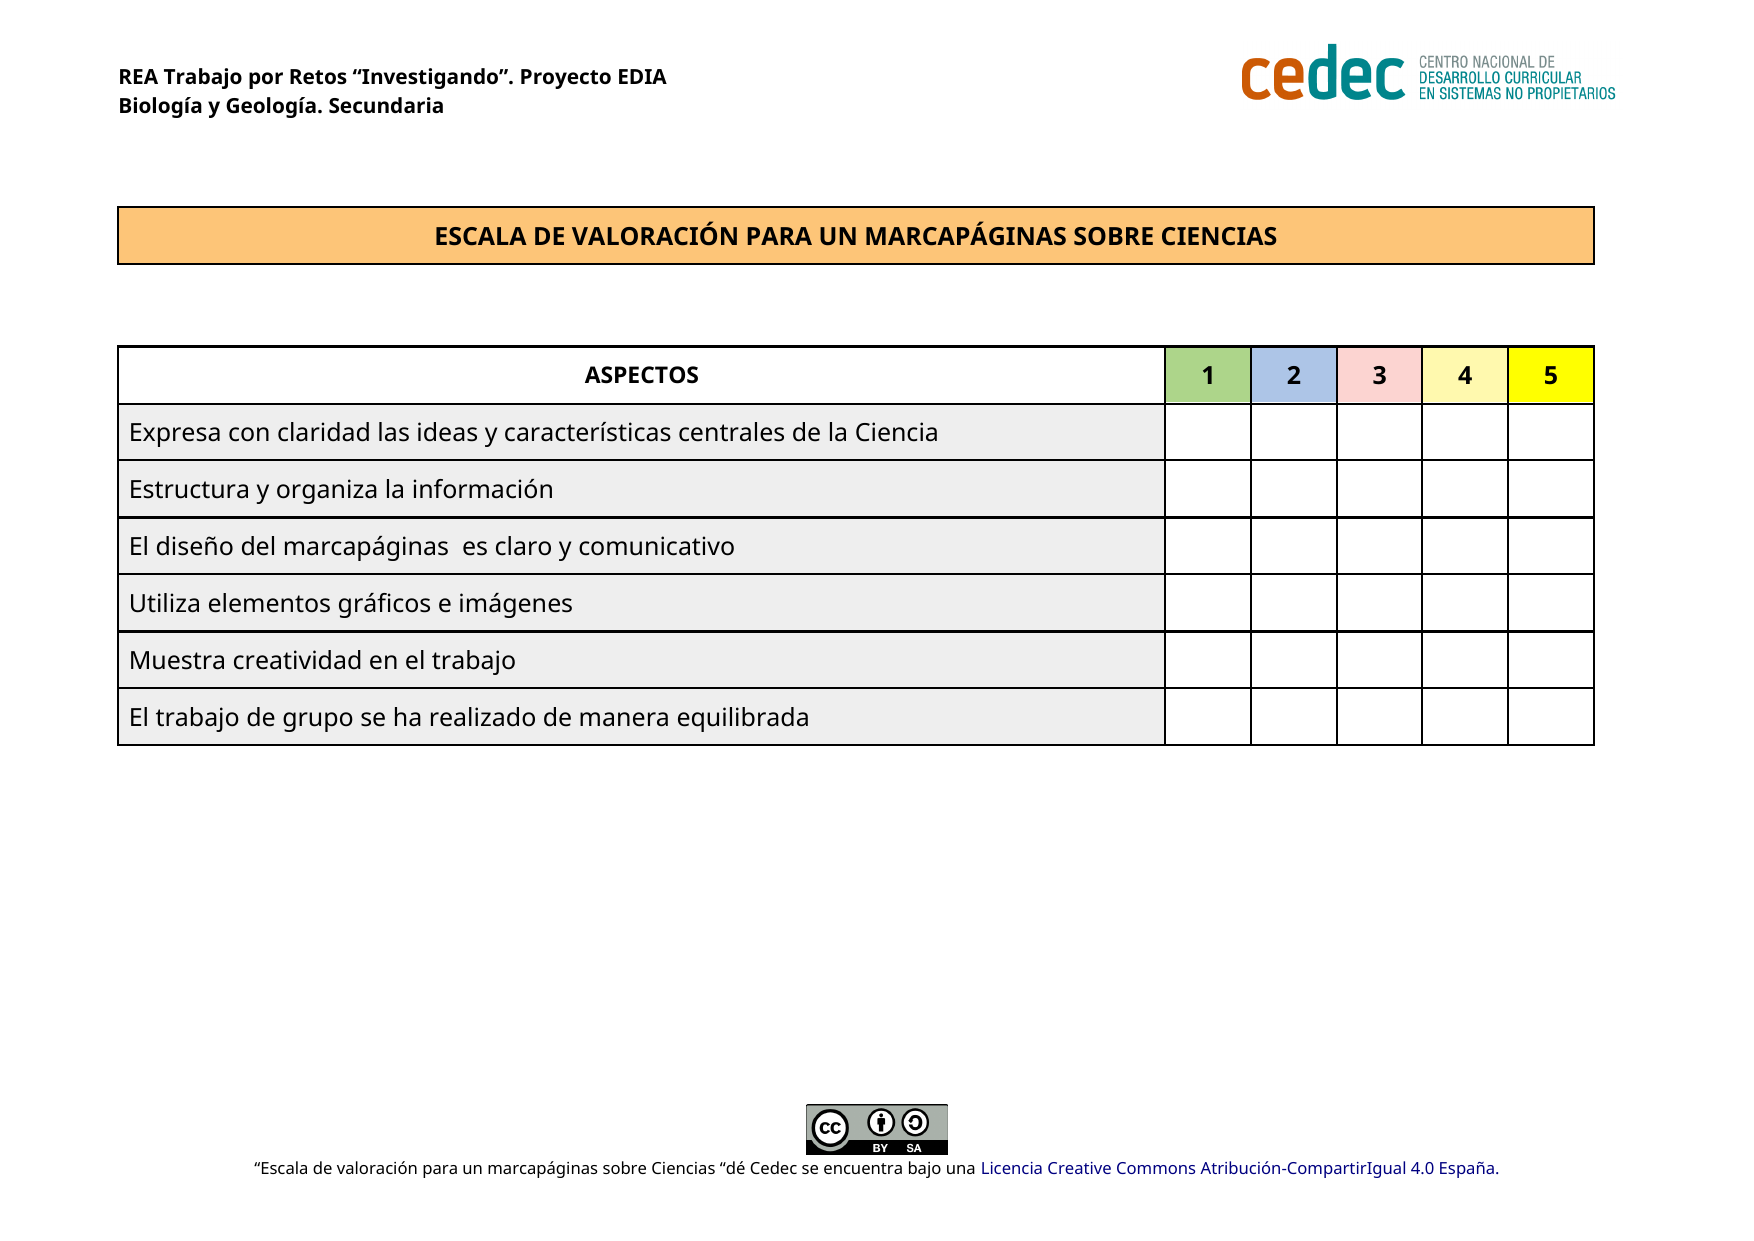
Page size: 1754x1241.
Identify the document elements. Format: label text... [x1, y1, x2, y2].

table_header ESCALA DE VALORACIÓN PARA UN MARCAPÁGINAS SOBRE CIENCIAS [119, 208, 1593, 263]
table_cell [1509, 461, 1593, 516]
table_cell [1509, 633, 1593, 687]
table_cell [1166, 633, 1250, 687]
table_cell [1338, 461, 1421, 516]
table_header 3 [1338, 348, 1421, 402]
table_header 2 [1252, 348, 1336, 402]
picture [806, 1104, 948, 1155]
table_cell [1509, 405, 1593, 459]
table_cell El diseño del marcapáginas es claro y comunicativo [119, 519, 1164, 573]
table_cell [1509, 689, 1593, 744]
table_cell [1166, 575, 1250, 630]
table_cell [1338, 405, 1421, 459]
table_cell [1423, 405, 1507, 459]
table_cell [1338, 519, 1421, 573]
table_cell [1423, 633, 1507, 687]
table_cell [1423, 519, 1507, 573]
table_cell [1252, 461, 1336, 516]
table_cell Utiliza elementos gráficos e imágenes [119, 575, 1164, 630]
table_cell [1423, 461, 1507, 516]
table_cell [1338, 633, 1421, 687]
table_cell [1252, 689, 1336, 744]
table_cell Expresa con claridad las ideas y características centrales de la Ciencia [119, 405, 1164, 459]
table_cell [1338, 575, 1421, 630]
table_cell [1509, 575, 1593, 630]
table_header 1 [1166, 348, 1250, 402]
table_cell [1423, 689, 1507, 744]
picture [1239, 41, 1623, 110]
table_cell [1423, 575, 1507, 630]
table_cell [1252, 575, 1336, 630]
table_cell El trabajo de grupo se ha realizado de manera equilibrada [119, 689, 1164, 744]
table_cell [1252, 405, 1336, 459]
table_header 4 [1423, 348, 1507, 402]
table_cell [1166, 689, 1250, 744]
table_cell [1509, 519, 1593, 573]
table_cell [1166, 405, 1250, 459]
table_cell [1166, 519, 1250, 573]
table_header ASPECTOS [119, 348, 1164, 402]
table_cell [1166, 461, 1250, 516]
table_header 5 [1509, 348, 1593, 402]
table_cell [1252, 633, 1336, 687]
table_cell Estructura y organiza la información [119, 461, 1164, 516]
table_cell [1338, 689, 1421, 744]
table_cell Muestra creatividad en el trabajo [119, 633, 1164, 687]
table_cell [1252, 519, 1336, 573]
